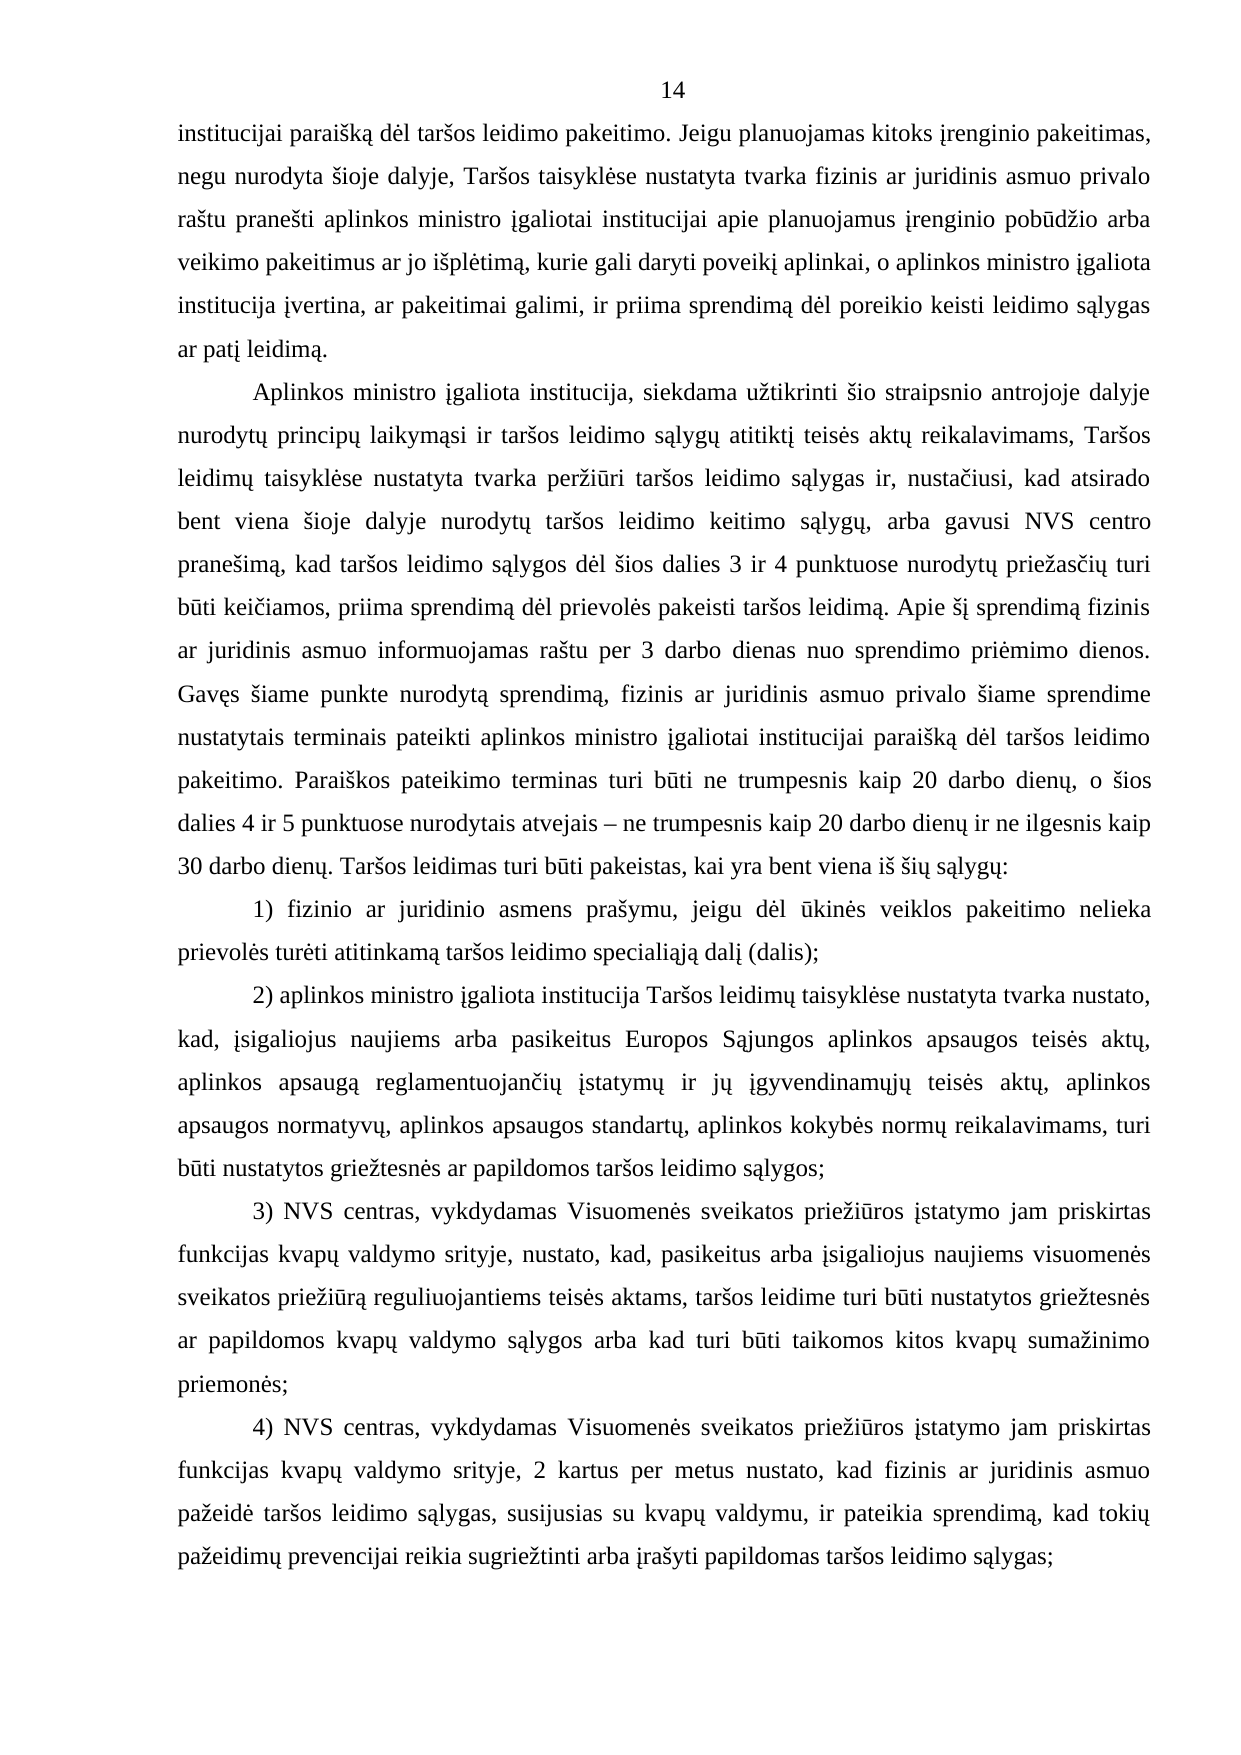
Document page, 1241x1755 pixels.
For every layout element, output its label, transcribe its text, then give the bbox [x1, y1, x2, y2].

text 3) NVS centras, vykdydamas Visuomenės sveikatos priežiūros įstatymo jam priskirtas funkcijas kvapų valdymo srityje, nustato, kad, pasikeitus arba įsigaliojus naujiems visuomenės sveikatos priežiūrą reguliuojantiems teisės aktams, taršos leidime turi būti nustatytos griežtesnės ar papildomos kvapų valdymo sąlygos arba kad turi būti taikomos kitos kvapų sumažinimo priemonės; [177, 1196, 1152, 1397]
text 4) NVS centras, vykdydamas Visuomenės sveikatos priežiūros įstatymo jam priskirtas funkcijas kvapų valdymo srityje, 2 kartus per metus nustato, kad fizinis ar juridinis asmuo pažeidė taršos leidimo sąlygas, susijusias su kvapų valdymu, ir pateikia sprendimą, kad tokių pažeidimų prevencijai reikia sugriežtinti arba įrašyti papildomas taršos leidimo sąlygas; [177, 1412, 1152, 1570]
text 1) fizinio ar juridinio asmens prašymu, jeigu dėl ūkinės veiklos pakeitimo nelieka prievolės turėti atitinkamą taršos leidimo specialiąją dalį (dalis); [177, 894, 1152, 966]
text 2) aplinkos ministro įgaliota institucija Taršos leidimų taisyklėse nustatyta tvarka nustato, kad, įsigaliojus naujiems arba pasikeitus Europos Sąjungos aplinkos apsaugos teisės aktų, aplinkos apsaugą reglamentuojančių įstatymų ir jų įgyvendinamųjų teisės aktų, aplinkos apsaugos normatyvų, aplinkos apsaugos standartų, aplinkos kokybės normų reikalavimams, turi būti nustatytos griežtesnės ar papildomos taršos leidimo sąlygos; [177, 981, 1152, 1182]
text Aplinkos ministro įgaliota institucija, siekdama užtikrinti šio straipsnio antrojoje dalyje nurodytų principų laikymąsi ir taršos leidimo sąlygų atitiktį teisės aktų reikalavimams, Taršos leidimų taisyklėse nustatyta tvarka peržiūri taršos leidimo sąlygas ir, nustačiusi, kad atsirado bent viena šioje dalyje nurodytų taršos leidimo keitimo sąlygų, arba gavusi NVS centro pranešimą, kad taršos leidimo sąlygos dėl šios dalies 3 ir 4 punktuose nurodytų priežasčių turi būti keičiamos, priima sprendimą dėl prievolės pakeisti taršos leidimą. Apie šį sprendimą fizinis ar juridinis asmuo informuojamas raštu per 3 darbo dienas nuo sprendimo priėmimo dienos. Gavęs šiame punkte nurodytą sprendimą, fizinis ar juridinis asmuo privalo šiame sprendime nustatytais terminais pateikti aplinkos ministro įgaliotai institucijai paraišką dėl taršos leidimo pakeitimo. Paraiškos pateikimo terminas turi būti ne trumpesnis kaip 20 darbo dienų, o šios dalies 4 ir 5 punktuose nurodytais atvejais – ne trumpesnis kaip 20 darbo dienų ir ne ilgesnis kaip 30 darbo dienų. Taršos leidimas turi būti pakeistas, kai yra bent viena iš šių sąlygų: [177, 377, 1152, 880]
text institucijai paraišką dėl taršos leidimo pakeitimo. Jeigu planuojamas kitoks įrenginio pakeitimas, negu nurodyta šioje dalyje, Taršos taisyklėse nustatyta tvarka fizinis ar juridinis asmuo privalo raštu pranešti aplinkos ministro įgaliotai institucijai apie planuojamus įrenginio pobūdžio arba veikimo pakeitimus ar jo išplėtimą, kurie gali daryti poveikį aplinkai, o aplinkos ministro įgaliota institucija įvertina, ar pakeitimai galimi, ir priima sprendimą dėl poreikio keisti leidimo sąlygas ar patį leidimą. [177, 118, 1152, 362]
